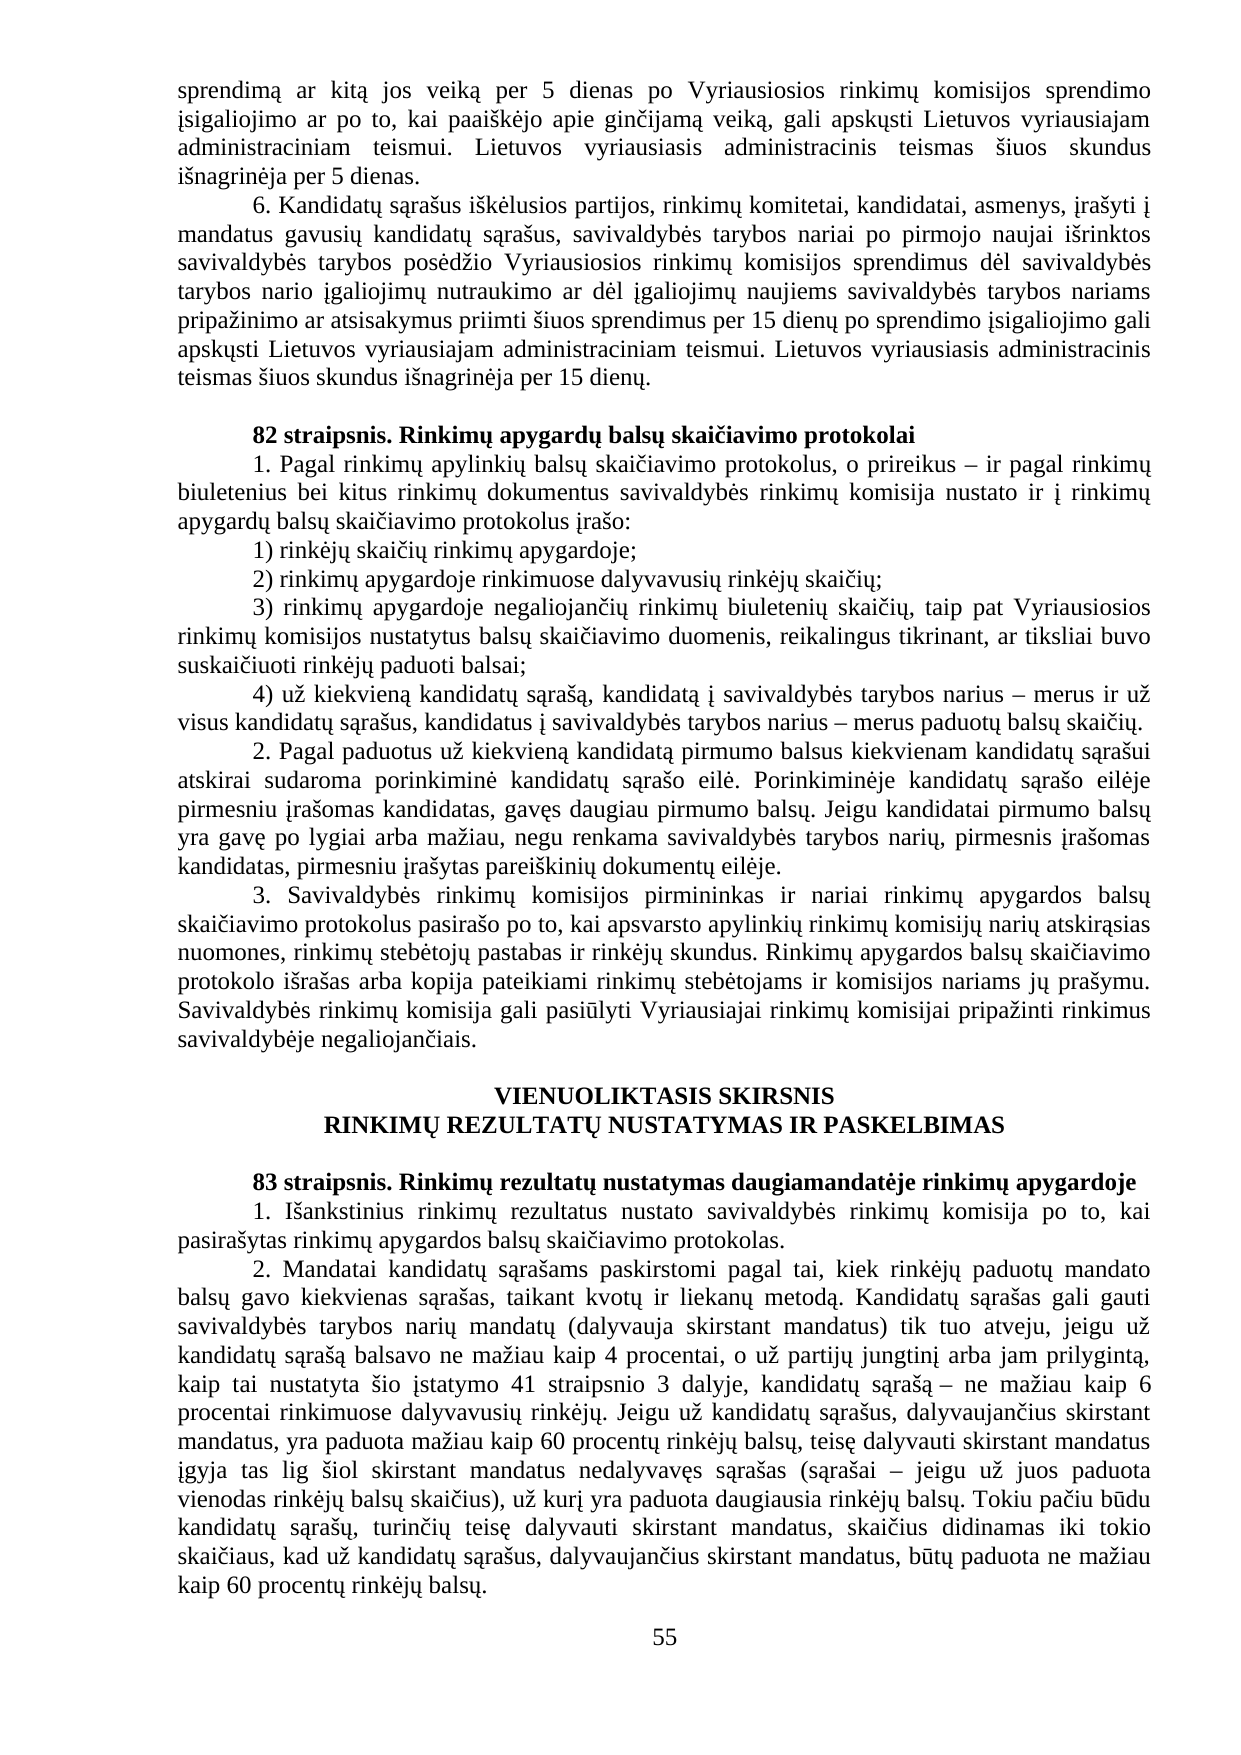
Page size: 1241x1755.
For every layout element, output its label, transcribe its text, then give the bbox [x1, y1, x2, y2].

text 2) rinkimų apygardoje rinkimuose dalyvavusių rinkėjų skaičių; [177, 564, 1152, 592]
text 1) rinkėjų skaičių rinkimų apygardoje; [177, 535, 1152, 564]
text sprendimą ar kitą jos veiką per 5 dienas po Vyriausiosios rinkimų komisijos sprendimo įsigaliojimo ar po to, kai paaiškėjo apie ginčijamą veiką, gali apskųsti Lietuvos vyriausiajam administraciniam teismui. Lietuvos vyriausiasis administracinis teismas šiuos skundus išnagrinėja per 5 dienas. [177, 75, 1152, 190]
text 3) rinkimų apygardoje negaliojančių rinkimų biuletenių skaičių, taip pat Vyriausiosios rinkimų komisijos nustatytus balsų skaičiavimo duomenis, reikalingus tikrinant, ar tiksliai buvo suskaičiuoti rinkėjų paduoti balsai; [177, 592, 1152, 679]
text 82 straipsnis. Rinkimų apygardų balsų skaičiavimo protokolai [177, 420, 1152, 449]
text 4) už kiekvieną kandidatų sąrašą, kandidatą į savivaldybės tarybos narius – merus ir už visus kandidatų sąrašus, kandidatus į savivaldybės tarybos narius – merus paduotų balsų skaičių. [177, 679, 1152, 736]
text 1. Pagal rinkimų apylinkių balsų skaičiavimo protokolus, o prireikus – ir pagal rinkimų biuletenius bei kitus rinkimų dokumentus savivaldybės rinkimų komisija nustato ir į rinkimų apygardų balsų skaičiavimo protokolus įrašo: [177, 449, 1152, 535]
text 83 straipsnis. Rinkimų rezultatų nustatymas daugiamandatėje rinkimų apygardoje [252, 1167, 1152, 1196]
text RINKIMŲ REZULTATŲ NUSTATYMAS IR PASKELBIMAS [177, 1110, 1152, 1139]
text 2. Pagal paduotus už kiekvieną kandidatą pirmumo balsus kiekvienam kandidatų sąrašui atskirai sudaroma porinkiminė kandidatų sąrašo eilė. Porinkiminėje kandidatų sąrašo eilėje pirmesniu įrašomas kandidatas, gavęs daugiau pirmumo balsų. Jeigu kandidatai pirmumo balsų yra gavę po lygiai arba mažiau, negu renkama savivaldybės tarybos narių, pirmesnis įrašomas kandidatas, pirmesniu įrašytas pareiškinių dokumentų eilėje. [177, 736, 1152, 880]
text 3. Savivaldybės rinkimų komisijos pirmininkas ir nariai rinkimų apygardos balsų skaičiavimo protokolus pasirašo po to, kai apsvarsto apylinkių rinkimų komisijų narių atskirąsias nuomones, rinkimų stebėtojų pastabas ir rinkėjų skundus. Rinkimų apygardos balsų skaičiavimo protokolo išrašas arba kopija pateikiami rinkimų stebėtojams ir komisijos nariams jų prašymu. Savivaldybės rinkimų komisija gali pasiūlyti Vyriausiajai rinkimų komisijai pripažinti rinkimus savivaldybėje negaliojančiais. [177, 880, 1152, 1052]
text VIENUOLIKTASIS SKIRSNIS [177, 1081, 1152, 1110]
text 2. Mandatai kandidatų sąrašams paskirstomi pagal tai, kiek rinkėjų paduotų mandato balsų gavo kiekvienas sąrašas, taikant kvotų ir liekanų metodą. Kandidatų sąrašas gali gauti savivaldybės tarybos narių mandatų (dalyvauja skirstant mandatus) tik tuo atveju, jeigu už kandidatų sąrašą balsavo ne mažiau kaip 4 procentai, o už partijų jungtinį arba jam prilygintą, kaip tai nustatyta šio įstatymo 41 straipsnio 3 dalyje, kandidatų sąrašą – ne mažiau kaip 6 procentai rinkimuose dalyvavusių rinkėjų. Jeigu už kandidatų sąrašus, dalyvaujančius skirstant mandatus, yra paduota mažiau kaip 60 procentų rinkėjų balsų, teisę dalyvauti skirstant mandatus įgyja tas lig šiol skirstant mandatus nedalyvavęs sąrašas (sąrašai – jeigu už juos paduota vienodas rinkėjų balsų skaičius), už kurį yra paduota daugiausia rinkėjų balsų. Tokiu pačiu būdu kandidatų sąrašų, turinčių teisę dalyvauti skirstant mandatus, skaičius didinamas iki tokio skaičiaus, kad už kandidatų sąrašus, dalyvaujančius skirstant mandatus, būtų paduota ne mažiau kaip 60 procentų rinkėjų balsų. [177, 1254, 1152, 1599]
text 6. Kandidatų sąrašus iškėlusios partijos, rinkimų komitetai, kandidatai, asmenys, įrašyti į mandatus gavusių kandidatų sąrašus, savivaldybės tarybos nariai po pirmojo naujai išrinktos savivaldybės tarybos posėdžio Vyriausiosios rinkimų komisijos sprendimus dėl savivaldybės tarybos nario įgaliojimų nutraukimo ar dėl įgaliojimų naujiems savivaldybės tarybos nariams pripažinimo ar atsisakymus priimti šiuos sprendimus per 15 dienų po sprendimo įsigaliojimo gali apskųsti Lietuvos vyriausiajam administraciniam teismui. Lietuvos vyriausiasis administracinis teismas šiuos skundus išnagrinėja per 15 dienų. [177, 190, 1152, 391]
text 1. Išankstinius rinkimų rezultatus nustato savivaldybės rinkimų komisija po to, kai pasirašytas rinkimų apygardos balsų skaičiavimo protokolas. [177, 1196, 1152, 1254]
